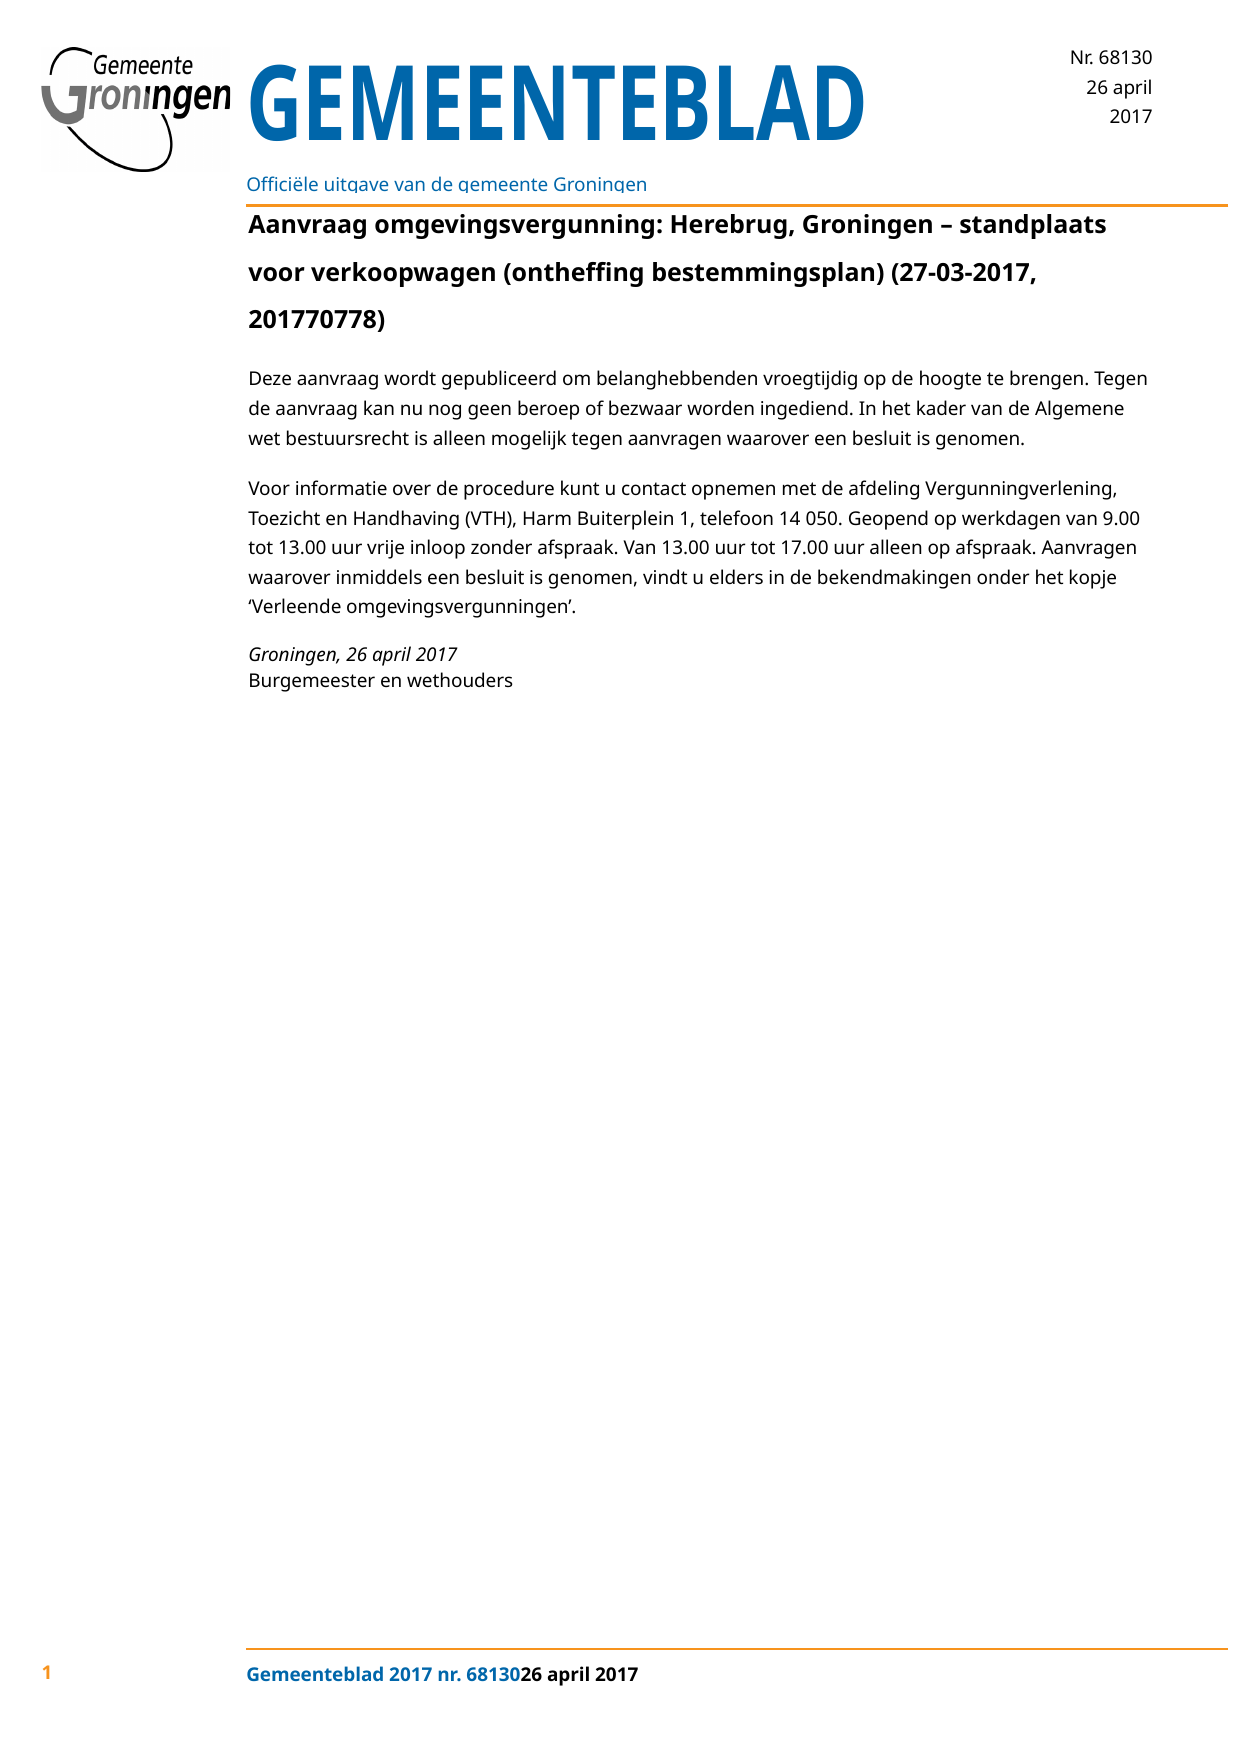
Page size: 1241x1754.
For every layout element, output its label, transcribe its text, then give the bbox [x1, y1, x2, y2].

text Groningen, 26 april 2017 [248, 641, 1152, 667]
text Burgemeester en wethouders [248, 667, 1152, 693]
text Voor informatie over de procedure kunt u contact opnemen met de afdeling Vergunningverlening, Toezicht en Handhaving (VTH), Harm Buiterplein 1, telefoon 14 050. Geopend op werkdagen van 9.00 tot 13.00 uur vrije inloop zonder afspraak. Van 13.00 uur tot 17.00 uur alleen op afspraak. Aanvragen waarover inmiddels een besluit is genomen, vindt u elders in de bekendmakingen onder het kopje ‘Verleende omgevingsvergunningen’. [248, 475, 1152, 619]
picture [41, 47, 231, 172]
text Deze aanvraag wordt gepubliceerd om belanghebbenden vroegtijdig op de hoogte te brengen. Tegen de aanvraag kan nu nog geen beroep of bezwaar worden ingediend. In het kader van de Algemene wet bestuursrecht is alleen mogelijk tegen aanvragen waarover een besluit is genomen. [248, 366, 1152, 450]
text Aanvraag omgevingsvergunning: Herebrug, Groningen – standplaats voor verkoopwagen (ontheffing bestemmingsplan) (27-03-2017, 201770778) [248, 207, 1152, 336]
